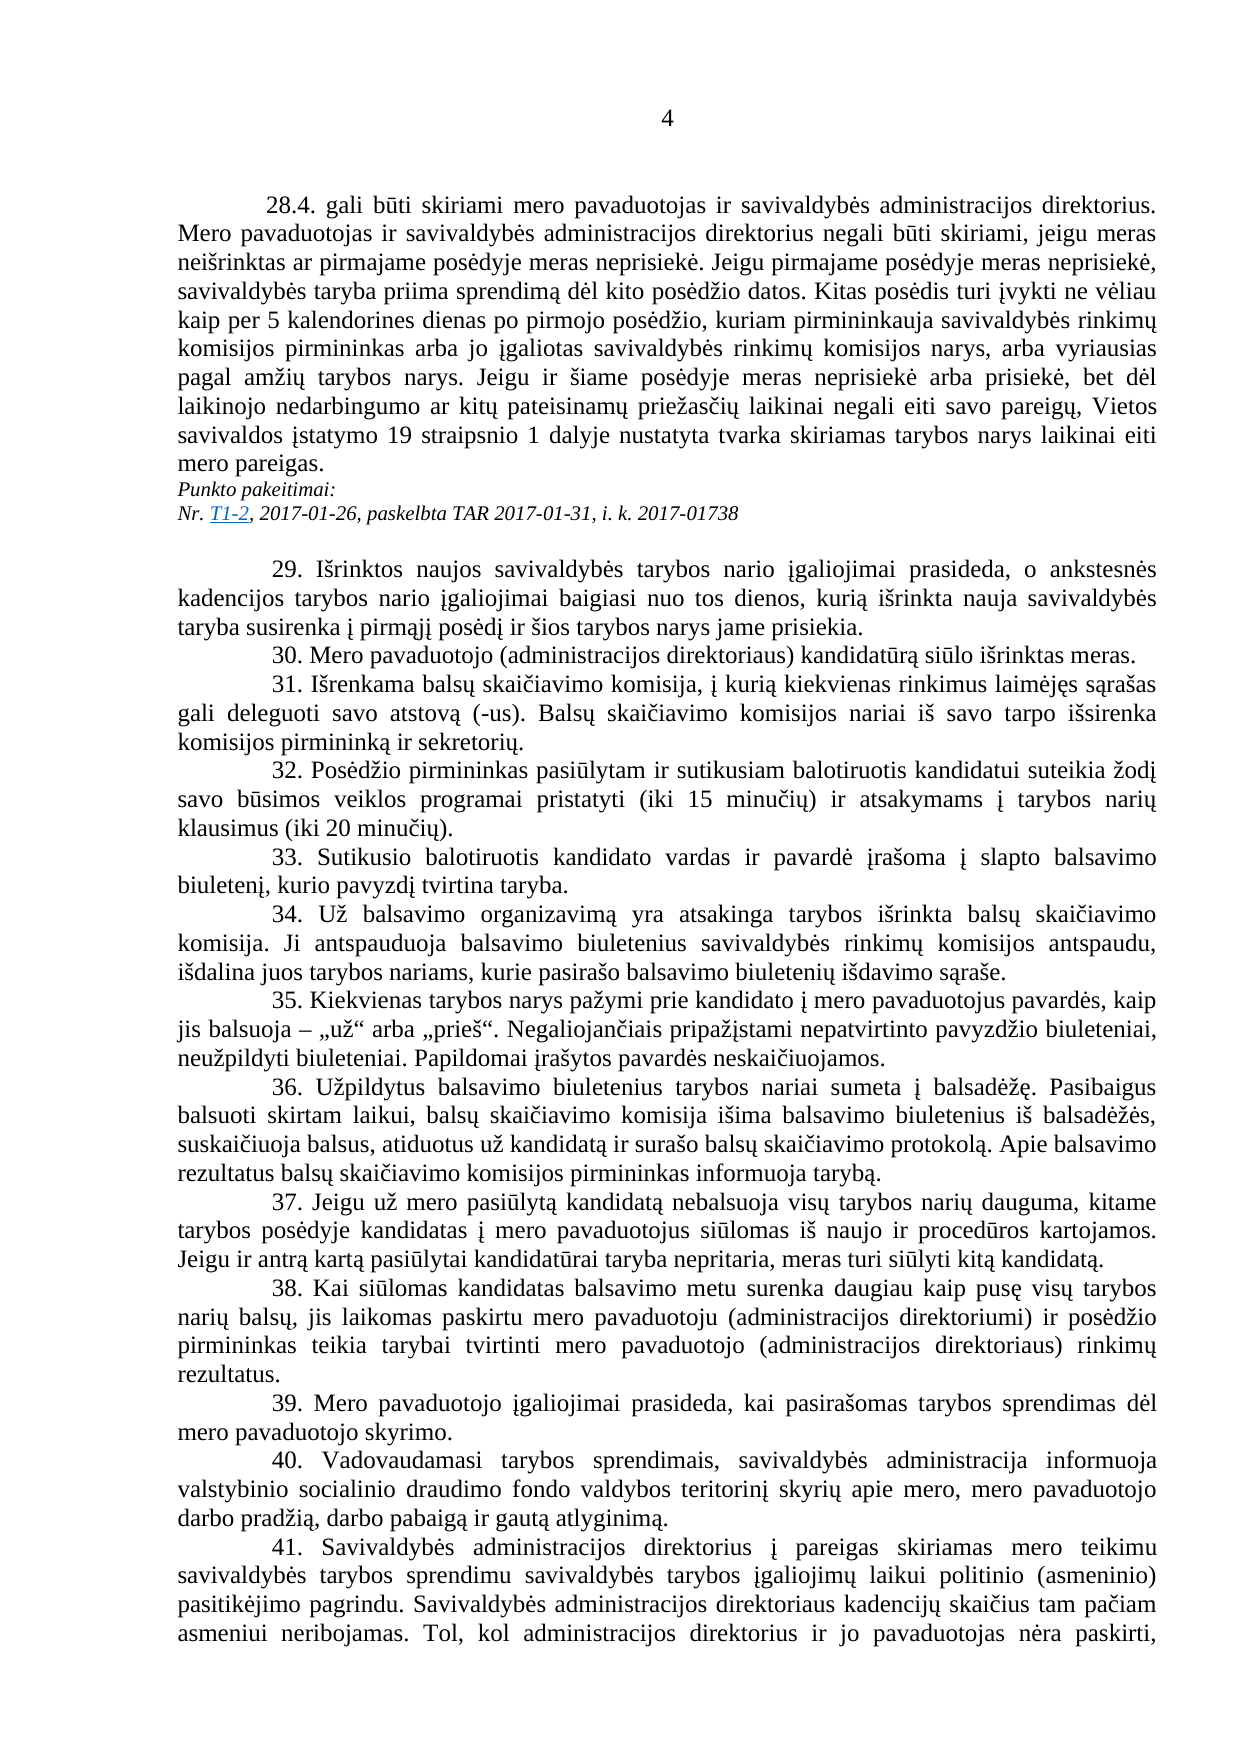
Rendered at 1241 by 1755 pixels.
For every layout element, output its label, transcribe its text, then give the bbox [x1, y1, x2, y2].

text 32. Posėdžio pirmininkas pasiūlytam ir sutikusiam balotiruotis kandidatui suteikia žodį savo būsimos veiklos programai pristatyti (iki 15 minučių) ir atsakymams į tarybos narių klausimus (iki 20 minučių). [177, 755, 1158, 842]
text 38. Kai siūlomas kandidatas balsavimo metu surenka daugiau kaip pusę visų tarybos narių balsų, jis laikomas paskirtu mero pavaduotoju (administracijos direktoriumi) ir posėdžio pirmininkas teikia tarybai tvirtinti mero pavaduotojo (administracijos direktoriaus) rinkimų rezultatus. [177, 1273, 1158, 1388]
text Punkto pakeitimai: [177, 477, 1158, 501]
text 37. Jeigu už mero pasiūlytą kandidatą nebalsuoja visų tarybos narių dauguma, kitame tarybos posėdyje kandidatas į mero pavaduotojus siūlomas iš naujo ir procedūros kartojamos. Jeigu ir antrą kartą pasiūlytai kandidatūrai taryba nepritaria, meras turi siūlyti kitą kandidatą. [177, 1187, 1158, 1273]
text 29. Išrinktos naujos savivaldybės tarybos nario įgaliojimai prasideda, o ankstesnės kadencijos tarybos nario įgaliojimai baigiasi nuo tos dienos, kurią išrinkta nauja savivaldybės taryba susirenka į pirmąjį posėdį ir šios tarybos narys jame prisiekia. [177, 554, 1158, 640]
text 30. Mero pavaduotojo (administracijos direktoriaus) kandidatūrą siūlo išrinktas meras. [177, 640, 1158, 669]
text 41. Savivaldybės administracijos direktorius į pareigas skiriamas mero teikimu savivaldybės tarybos sprendimu savivaldybės tarybos įgaliojimų laikui politinio (asmeninio) pasitikėjimo pagrindu. Savivaldybės administracijos direktoriaus kadencijų skaičius tam pačiam asmeniui neribojamas. Tol, kol administracijos direktorius ir jo pavaduotojas nėra paskirti, [177, 1532, 1158, 1647]
text 28.4. gali būti skiriami mero pavaduotojas ir savivaldybės administracijos direktorius. Mero pavaduotojas ir savivaldybės administracijos direktorius negali būti skiriami, jeigu meras neišrinktas ar pirmajame posėdyje meras neprisiekė. Jeigu pirmajame posėdyje meras neprisiekė, savivaldybės taryba priima sprendimą dėl kito posėdžio datos. Kitas posėdis turi įvykti ne vėliau kaip per 5 kalendorines dienas po pirmojo posėdžio, kuriam pirmininkauja savivaldybės rinkimų komisijos pirmininkas arba jo įgaliotas savivaldybės rinkimų komisijos narys, arba vyriausias pagal amžių tarybos narys. Jeigu ir šiame posėdyje meras neprisiekė arba prisiekė, bet dėl laikinojo nedarbingumo ar kitų pateisinamų priežasčių laikinai negali eiti savo pareigų, Vietos savivaldos įstatymo 19 straipsnio 1 dalyje nustatyta tvarka skiriamas tarybos narys laikinai eiti mero pareigas. [177, 190, 1158, 477]
text 36. Užpildytus balsavimo biuletenius tarybos nariai sumeta į balsadėžę. Pasibaigus balsuoti skirtam laikui, balsų skaičiavimo komisija išima balsavimo biuletenius iš balsadėžės, suskaičiuoja balsus, atiduotus už kandidatą ir surašo balsų skaičiavimo protokolą. Apie balsavimo rezultatus balsų skaičiavimo komisijos pirmininkas informuoja tarybą. [177, 1072, 1158, 1187]
text 40. Vadovaudamasi tarybos sprendimais, savivaldybės administracija informuoja valstybinio socialinio draudimo fondo valdybos teritorinį skyrių apie mero, mero pavaduotojo darbo pradžią, darbo pabaigą ir gautą atlyginimą. [177, 1445, 1158, 1532]
text 35. Kiekvienas tarybos narys pažymi prie kandidato į mero pavaduotojus pavardės, kaip jis balsuoja – „už“ arba „prieš“. Negaliojančiais pripažįstami nepatvirtinto pavyzdžio biuleteniai, neužpildyti biuleteniai. Papildomai įrašytos pavardės neskaičiuojamos. [177, 985, 1158, 1072]
text Nr. T1-2, 2017-01-26, paskelbta TAR 2017-01-31, i. k. 2017-01738 [177, 501, 1158, 525]
text 34. Už balsavimo organizavimą yra atsakinga tarybos išrinkta balsų skaičiavimo komisija. Ji antspauduoja balsavimo biuletenius savivaldybės rinkimų komisijos antspaudu, išdalina juos tarybos nariams, kurie pasirašo balsavimo biuletenių išdavimo sąraše. [177, 899, 1158, 985]
text 33. Sutikusio balotiruotis kandidato vardas ir pavardė įrašoma į slapto balsavimo biuletenį, kurio pavyzdį tvirtina taryba. [177, 842, 1158, 899]
text 31. Išrenkama balsų skaičiavimo komisija, į kurią kiekvienas rinkimus laimėjęs sąrašas gali deleguoti savo atstovą (-us). Balsų skaičiavimo komisijos nariai iš savo tarpo išsirenka komisijos pirmininką ir sekretorių. [177, 669, 1158, 755]
text 39. Mero pavaduotojo įgaliojimai prasideda, kai pasirašomas tarybos sprendimas dėl mero pavaduotojo skyrimo. [177, 1388, 1158, 1445]
